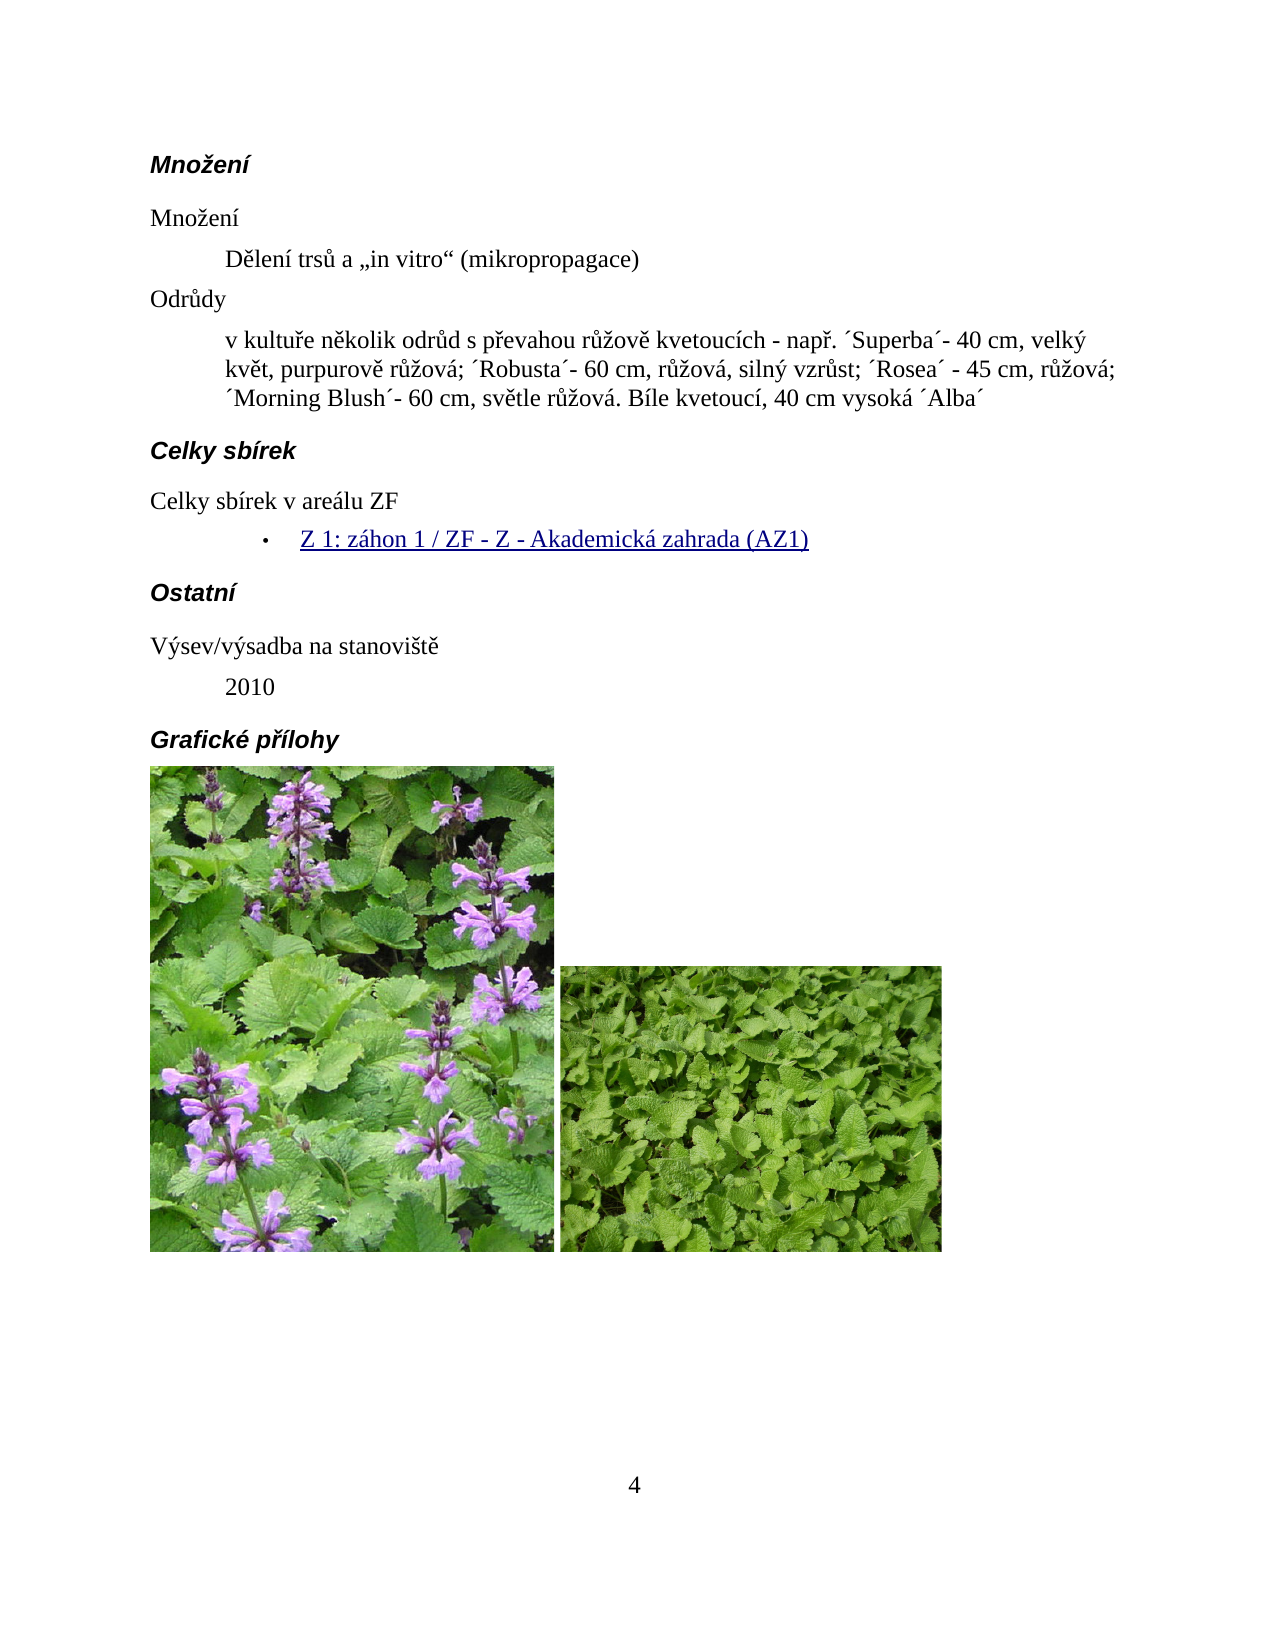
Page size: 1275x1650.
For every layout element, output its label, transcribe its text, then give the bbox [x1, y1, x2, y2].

list Z 1: záhon 1 / ZF - Z - Akademická zahrada (AZ1) [262, 524, 1125, 553]
subtitle Grafické přílohy [150, 725, 1125, 754]
picture [150, 766, 555, 1252]
text Odrůdy [150, 284, 1125, 313]
text Množení [150, 203, 1125, 232]
text Dělení trsů a „in vitro“ (mikropropagace) [225, 244, 1125, 272]
subtitle Množení [150, 150, 1125, 178]
text Výsev/výsadba na stanoviště [150, 631, 1125, 660]
text Celky sbírek v areálu ZF [150, 486, 1125, 515]
subtitle Ostatní [150, 578, 1125, 606]
text 2010 [225, 672, 1125, 700]
subtitle Celky sbírek [150, 436, 1125, 465]
text v kultuře několik odrůd s převahou růžově kvetoucích - např. ´Superba´- 40 cm, velký květ, purpurově růžová; ´Robusta´- 60 cm, růžová, silný vzrůst; ´Rosea´ - 45 cm, růžová; ´Morning Blush´- 60 cm, světle růžová. Bíle kvetoucí, 40 cm vysoká ´Alba´ [225, 325, 1125, 411]
picture [560, 966, 942, 1252]
